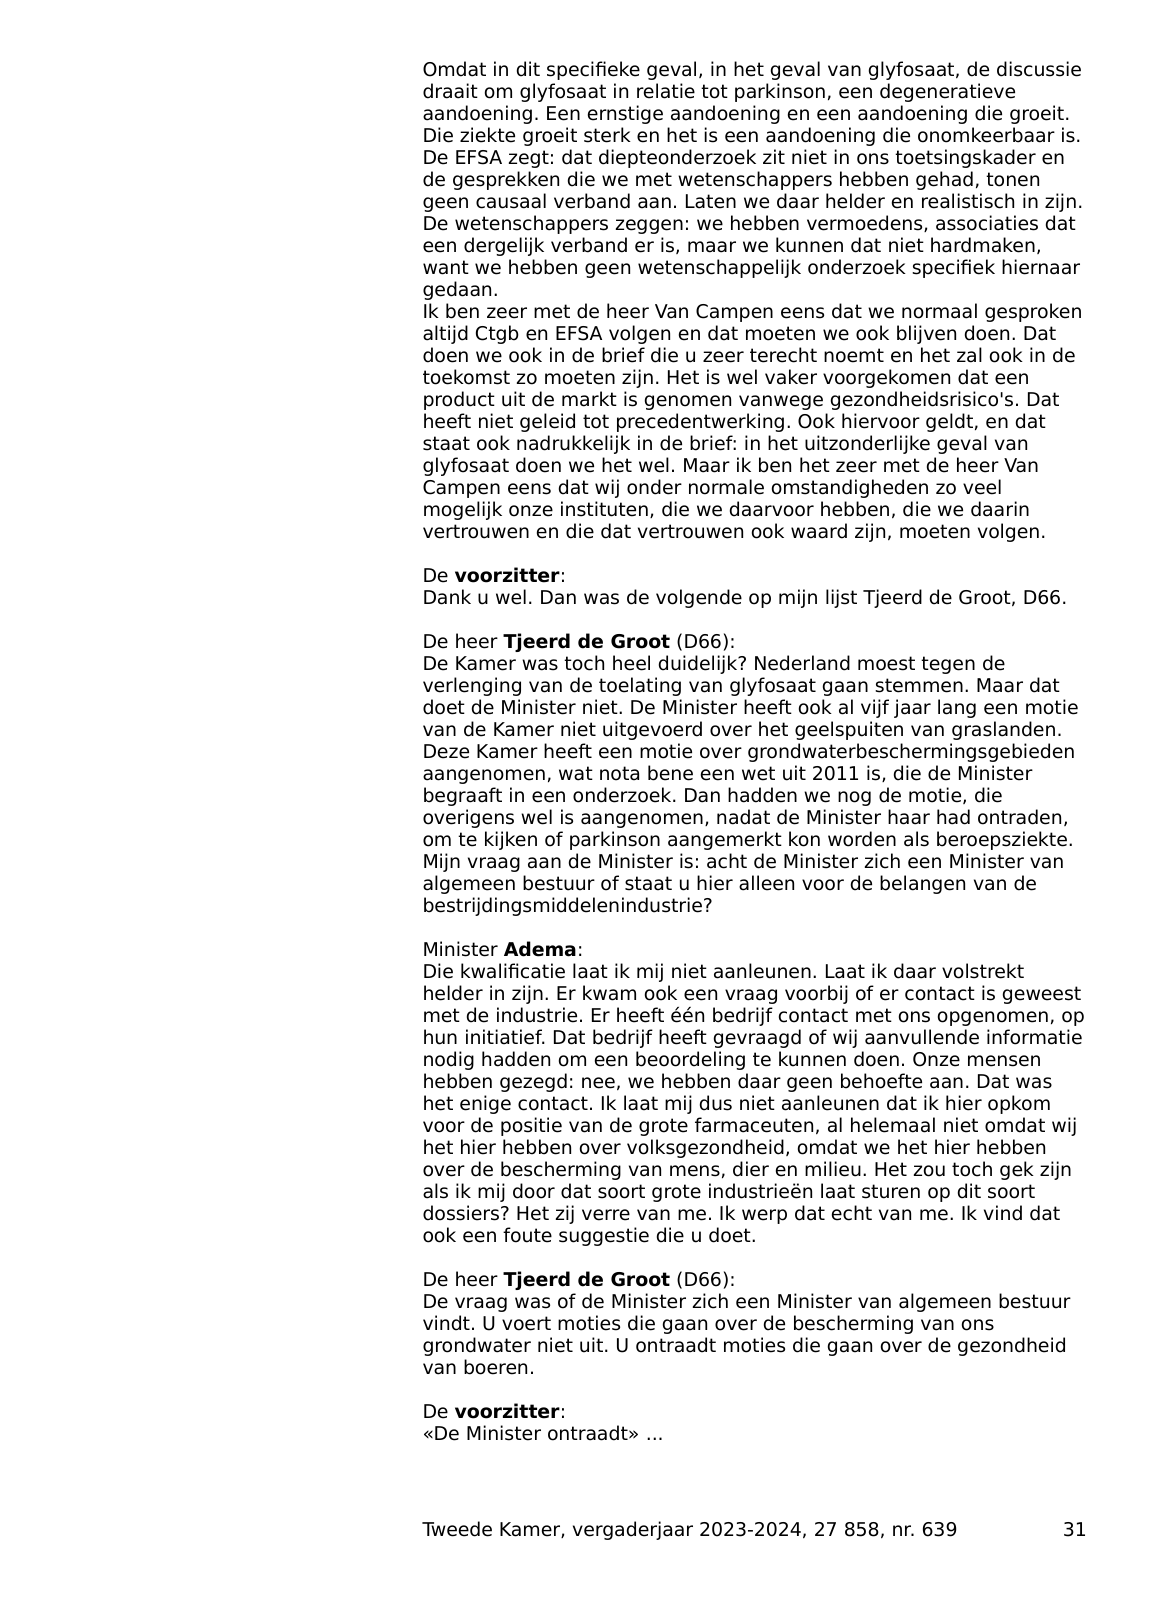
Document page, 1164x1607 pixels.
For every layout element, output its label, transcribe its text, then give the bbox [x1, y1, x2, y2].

text Die kwalificatie laat ik mij niet aanleunen. Laat ik daar volstrekt helder in zijn. Er kwam ook een vraag voorbij of er contact is geweest met de industrie. Er heeft één bedrijf contact met ons opgenomen, op hun initiatief. Dat bedrijf heeft gevraagd of wij aanvullende informatie nodig hadden om een beoordeling te kunnen doen. Onze mensen hebben gezegd: nee, we hebben daar geen behoefte aan. Dat was het enige contact. Ik laat mij dus niet aanleunen dat ik hier opkom voor de positie van de grote farmaceuten, al helemaal niet omdat wij het hier hebben over volksgezondheid, omdat we het hier hebben over de bescherming van mens, dier en milieu. Het zou toch gek zijn als ik mij door dat soort grote industrieën laat sturen op dit soort dossiers? Het zij verre van me. Ik werp dat echt van me. Ik vind dat ook een foute suggestie die u doet. [422, 961, 1087, 1247]
text Minister Adema: [422, 939, 1087, 961]
text De heer Tjeerd de Groot (D66): [422, 631, 1087, 653]
text De heer Tjeerd de Groot (D66): [422, 1269, 1087, 1291]
text «De Minister ontraadt» ... [422, 1423, 1087, 1445]
text De Kamer was toch heel duidelijk? Nederland moest tegen de verlenging van de toelating van glyfosaat gaan stemmen. Maar dat doet de Minister niet. De Minister heeft ook al vijf jaar lang een motie van de Kamer niet uitgevoerd over het geelspuiten van graslanden. Deze Kamer heeft een motie over grondwaterbeschermingsgebieden aangenomen, wat nota bene een wet uit 2011 is, die de Minister begraaft in een onderzoek. Dan hadden we nog de motie, die overigens wel is aangenomen, nadat de Minister haar had ontraden, om te kijken of parkinson aangemerkt kon worden als beroepsziekte. Mijn vraag aan de Minister is: acht de Minister zich een Minister van algemeen bestuur of staat u hier alleen voor de belangen van de bestrijdingsmiddelenindustrie? [422, 653, 1087, 917]
text De voorzitter: [422, 1401, 1087, 1423]
text De voorzitter: [422, 565, 1087, 587]
text De vraag was of de Minister zich een Minister van algemeen bestuur vindt. U voert moties die gaan over de bescherming van ons grondwater niet uit. U ontraadt moties die gaan over de gezondheid van boeren. [422, 1291, 1087, 1379]
text Omdat in dit specifieke geval, in het geval van glyfosaat, de discussie draait om glyfosaat in relatie tot parkinson, een degeneratieve aandoening. Een ernstige aandoening en een aandoening die groeit. Die ziekte groeit sterk en het is een aandoening die onomkeerbaar is. De EFSA zegt: dat diepteonderzoek zit niet in ons toetsingskader en de gesprekken die we met wetenschappers hebben gehad, tonen geen causaal verband aan. Laten we daar helder en realistisch in zijn. De wetenschappers zeggen: we hebben vermoedens, associaties dat een dergelijk verband er is, maar we kunnen dat niet hardmaken, want we hebben geen wetenschappelijk onderzoek specifiek hiernaar gedaan. [422, 59, 1087, 301]
text Dank u wel. Dan was de volgende op mijn lijst Tjeerd de Groot, D66. [422, 587, 1087, 609]
text Ik ben zeer met de heer Van Campen eens dat we normaal gesproken altijd Ctgb en EFSA volgen en dat moeten we ook blijven doen. Dat doen we ook in de brief die u zeer terecht noemt en het zal ook in de toekomst zo moeten zijn. Het is wel vaker voorgekomen dat een product uit de markt is genomen vanwege gezondheidsrisico's. Dat heeft niet geleid tot precedentwerking. Ook hiervoor geldt, en dat staat ook nadrukkelijk in de brief: in het uitzonderlijke geval van glyfosaat doen we het wel. Maar ik ben het zeer met de heer Van Campen eens dat wij onder normale omstandigheden zo veel mogelijk onze instituten, die we daarvoor hebben, die we daarin vertrouwen en die dat vertrouwen ook waard zijn, moeten volgen. [422, 301, 1087, 543]
